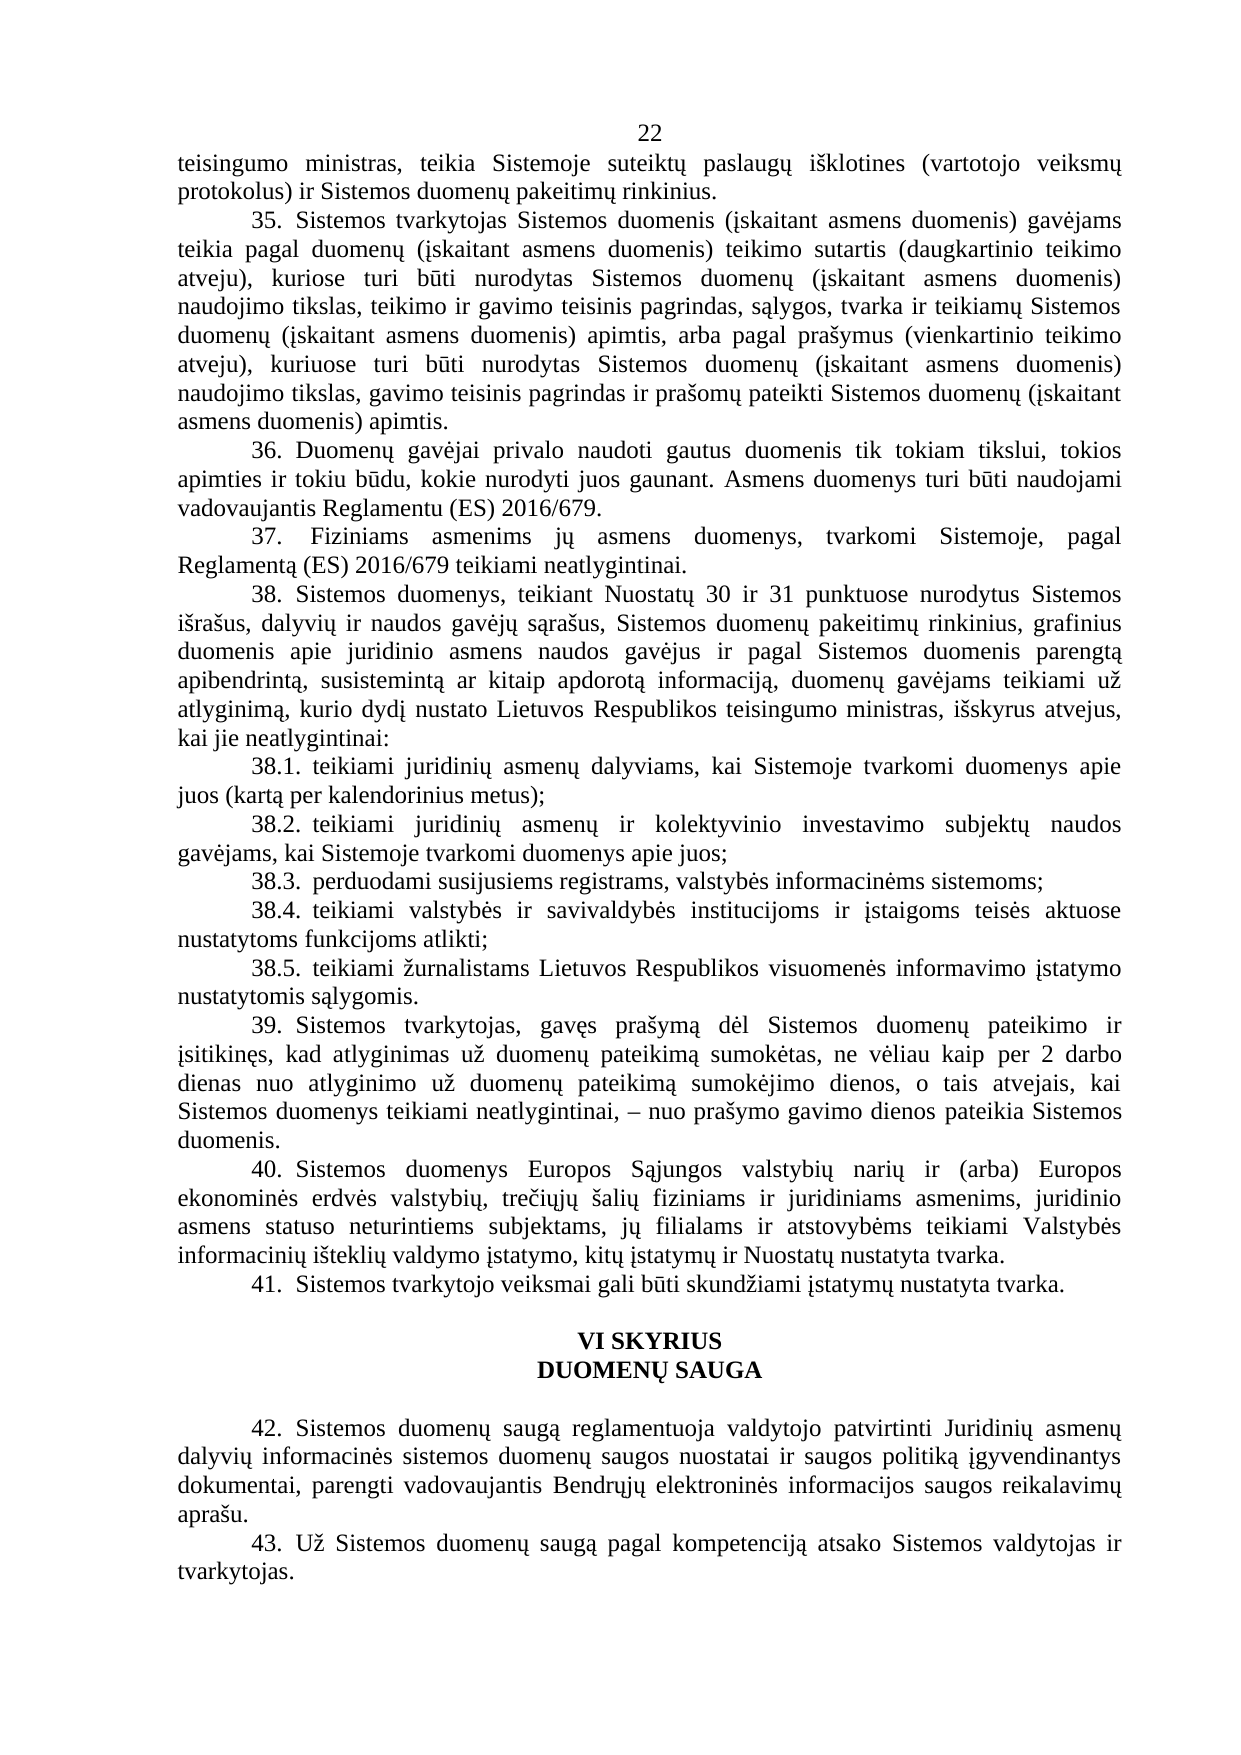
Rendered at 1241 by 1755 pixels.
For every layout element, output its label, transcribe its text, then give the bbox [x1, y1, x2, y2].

text 38.5. teikiami žurnalistams Lietuvos Respublikos visuomenės informavimo įstatymo nustatytomis sąlygomis. [177, 953, 1122, 1010]
text teisingumo ministras, teikia Sistemoje suteiktų paslaugų išklotines (vartotojo veiksmų protokolus) ir Sistemos duomenų pakeitimų rinkinius. [177, 148, 1122, 205]
text 42. Sistemos duomenų saugą reglamentuoja valdytojo patvirtinti Juridinių asmenų dalyvių informacinės sistemos duomenų saugos nuostatai ir saugos politiką įgyvendinantys dokumentai, parengti vadovaujantis Bendrųjų elektroninės informacijos saugos reikalavimų aprašu. [177, 1413, 1122, 1528]
text 39. Sistemos tvarkytojas, gavęs prašymą dėl Sistemos duomenų pateikimo ir įsitikinęs, kad atlyginimas už duomenų pateikimą sumokėtas, ne vėliau kaip per 2 darbo dienas nuo atlyginimo už duomenų pateikimą sumokėjimo dienos, o tais atvejais, kai Sistemos duomenys teikiami neatlygintinai, – nuo prašymo gavimo dienos pateikia Sistemos duomenis. [177, 1010, 1122, 1154]
text 38.3. perduodami susijusiems registrams, valstybės informacinėms sistemoms; [177, 866, 1122, 895]
text 40. Sistemos duomenys Europos Sąjungos valstybių narių ir (arba) Europos ekonominės erdvės valstybių, trečiųjų šalių fiziniams ir juridiniams asmenims, juridinio asmens statuso neturintiems subjektams, jų filialams ir atstovybėms teikiami Valstybės informacinių išteklių valdymo įstatymo, kitų įstatymų ir Nuostatų nustatyta tvarka. [177, 1154, 1122, 1269]
text 38.4. teikiami valstybės ir savivaldybės institucijoms ir įstaigoms teisės aktuose nustatytoms funkcijoms atlikti; [177, 895, 1122, 953]
text 41. Sistemos tvarkytojo veiksmai gali būti skundžiami įstatymų nustatyta tvarka. [177, 1269, 1122, 1298]
text DUOMENŲ SAUGA [177, 1355, 1122, 1384]
text 38. Sistemos duomenys, teikiant Nuostatų 30 ir 31 punktuose nurodytus Sistemos išrašus, dalyvių ir naudos gavėjų sąrašus, Sistemos duomenų pakeitimų rinkinius, grafinius duomenis apie juridinio asmens naudos gavėjus ir pagal Sistemos duomenis parengtą apibendrintą, susistemintą ar kitaip apdorotą informaciją, duomenų gavėjams teikiami už atlyginimą, kurio dydį nustato Lietuvos Respublikos teisingumo ministras, išskyrus atvejus, kai jie neatlygintinai: [177, 579, 1122, 751]
text 38.2. teikiami juridinių asmenų ir kolektyvinio investavimo subjektų naudos gavėjams, kai Sistemoje tvarkomi duomenys apie juos; [177, 809, 1122, 866]
text 43. Už Sistemos duomenų saugą pagal kompetenciją atsako Sistemos valdytojas ir tvarkytojas. [177, 1528, 1122, 1585]
text 38.1. teikiami juridinių asmenų dalyviams, kai Sistemoje tvarkomi duomenys apie juos (kartą per kalendorinius metus); [177, 751, 1122, 809]
text 37. Fiziniams asmenims jų asmens duomenys, tvarkomi Sistemoje, pagal Reglamentą (ES) 2016/679 teikiami neatlygintinai. [177, 521, 1122, 579]
text VI SKYRIUS [177, 1326, 1122, 1355]
text 35. Sistemos tvarkytojas Sistemos duomenis (įskaitant asmens duomenis) gavėjams teikia pagal duomenų (įskaitant asmens duomenis) teikimo sutartis (daugkartinio teikimo atveju), kuriose turi būti nurodytas Sistemos duomenų (įskaitant asmens duomenis) naudojimo tikslas, teikimo ir gavimo teisinis pagrindas, sąlygos, tvarka ir teikiamų Sistemos duomenų (įskaitant asmens duomenis) apimtis, arba pagal prašymus (vienkartinio teikimo atveju), kuriuose turi būti nurodytas Sistemos duomenų (įskaitant asmens duomenis) naudojimo tikslas, gavimo teisinis pagrindas ir prašomų pateikti Sistemos duomenų (įskaitant asmens duomenis) apimtis. [177, 205, 1122, 435]
text 36. Duomenų gavėjai privalo naudoti gautus duomenis tik tokiam tikslui, tokios apimties ir tokiu būdu, kokie nurodyti juos gaunant. Asmens duomenys turi būti naudojami vadovaujantis Reglamentu (ES) 2016/679. [177, 435, 1122, 521]
